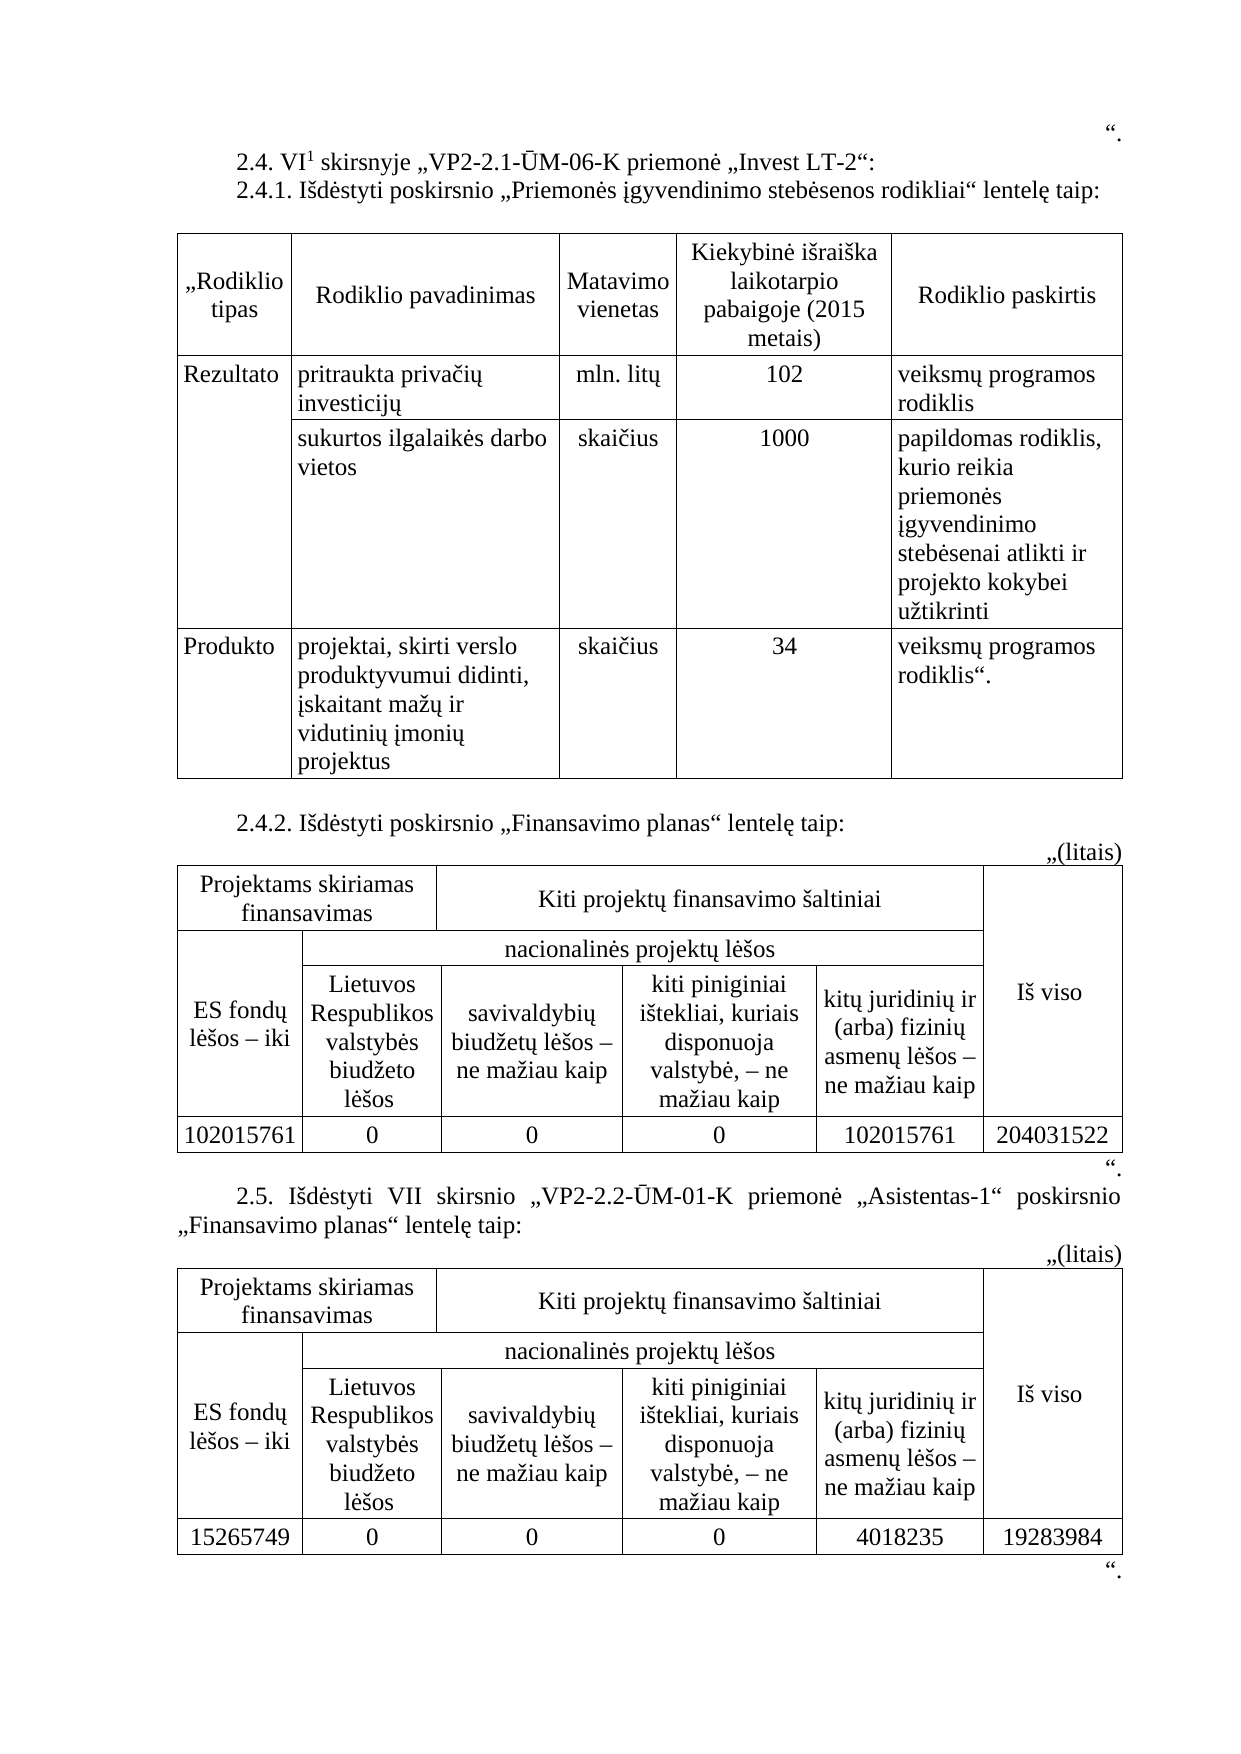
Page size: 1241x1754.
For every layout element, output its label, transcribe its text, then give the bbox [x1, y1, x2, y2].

table_header Rodiklio paskirtis [892, 234, 1122, 355]
table_cell 34 [677, 629, 891, 778]
text “. [177, 1555, 1122, 1584]
table_cell 0 [442, 1117, 622, 1152]
table_cell pritraukta privačių investicijų [292, 356, 559, 419]
table_cell kiti piniginiai ištekliai, kuriais disponuoja valstybė, – ne mažiau kaip [623, 1369, 816, 1518]
table_cell 0 [623, 1117, 816, 1152]
table_cell nacionalinės projektų lėšos [303, 931, 983, 965]
table_cell ES fondų lėšos – iki [178, 1333, 302, 1518]
table_cell Lietuvos Respublikos valstybės biudžeto lėšos [303, 966, 441, 1116]
table_header Rodiklio pavadinimas [292, 234, 559, 355]
text „(litais) [987, 837, 1122, 865]
text 2.4.2. Išdėstyti poskirsnio „Finansavimo planas“ lentelę taip: [177, 808, 1122, 837]
table_cell papildomas rodiklis, kurio reikia priemonės įgyvendinimo stebėsenai atlikti ir projekto kokybei užtikrinti [892, 420, 1122, 627]
table_header Projektams skiriamas finansavimas [178, 866, 436, 930]
table_cell 102015761 [817, 1117, 983, 1152]
text “. [177, 118, 1122, 147]
text „(litais) [987, 1239, 1122, 1268]
table_cell nacionalinės projektų lėšos [303, 1333, 983, 1368]
table_cell savivaldybių biudžetų lėšos – ne mažiau kaip [442, 1369, 622, 1518]
table_cell 15265749 [178, 1519, 302, 1554]
table_cell 102015761 [178, 1117, 302, 1152]
table_cell projektai, skirti verslo produktyvumui didinti, įskaitant mažų ir vidutinių įmonių projektus [292, 629, 559, 778]
table_cell veiksmų programos rodiklis [892, 356, 1122, 419]
table_header Iš viso [984, 1269, 1122, 1518]
table_cell kitų juridinių ir (arba) fizinių asmenų lėšos – ne mažiau kaip [817, 966, 983, 1116]
table_cell 102 [677, 356, 891, 419]
table_header Matavimo vienetas [560, 234, 676, 355]
table_header Kiekybinė išraiška laikotarpio pabaigoje (2015 metais) [677, 234, 891, 355]
table_cell 0 [303, 1519, 441, 1554]
table_cell kitų juridinių ir (arba) fizinių asmenų lėšos – ne mažiau kaip [817, 1369, 983, 1518]
table_cell 4018235 [817, 1519, 983, 1554]
table_cell skaičius [560, 420, 676, 627]
table_cell Produkto [178, 629, 291, 778]
table_header Kiti projektų finansavimo šaltiniai [437, 866, 983, 930]
table_header Iš viso [984, 866, 1122, 1116]
table_cell Lietuvos Respublikos valstybės biudžeto lėšos [303, 1369, 441, 1518]
table_cell 0 [442, 1519, 622, 1554]
table_cell 0 [303, 1117, 441, 1152]
table_header „Rodiklio tipas [178, 234, 291, 355]
text “. [177, 1153, 1122, 1181]
table_cell 19283984 [984, 1519, 1122, 1554]
table_cell sukurtos ilgalaikės darbo vietos [292, 420, 559, 627]
table_cell 1000 [677, 420, 891, 627]
table_cell kiti piniginiai ištekliai, kuriais disponuoja valstybė, – ne mažiau kaip [623, 966, 816, 1116]
table_cell veiksmų programos rodiklis“. [892, 629, 1122, 778]
text 2.4. VI1 skirsnyje „VP2-2.1-ŪM-06-K priemonė „Invest LT-2“: [177, 147, 1122, 176]
table_cell 0 [623, 1519, 816, 1554]
table_cell 204031522 [984, 1117, 1122, 1152]
table_cell savivaldybių biudžetų lėšos – ne mažiau kaip [442, 966, 622, 1116]
text 2.5. Išdėstyti VII skirsnio „VP2-2.2-ŪM-01-K priemonė „Asistentas-1“ poskirsnio „Finansavimo planas“ lentelę taip: [177, 1181, 1122, 1239]
table_header Projektams skiriamas finansavimas [178, 1269, 436, 1332]
table_cell skaičius [560, 629, 676, 778]
table_cell Rezultato [178, 356, 291, 627]
text 2.4.1. Išdėstyti poskirsnio „Priemonės įgyvendinimo stebėsenos rodikliai“ lentelę taip: [177, 176, 1122, 204]
table_cell ES fondų lėšos – iki [178, 931, 302, 1116]
table_cell mln. litų [560, 356, 676, 419]
table_header Kiti projektų finansavimo šaltiniai [437, 1269, 983, 1332]
